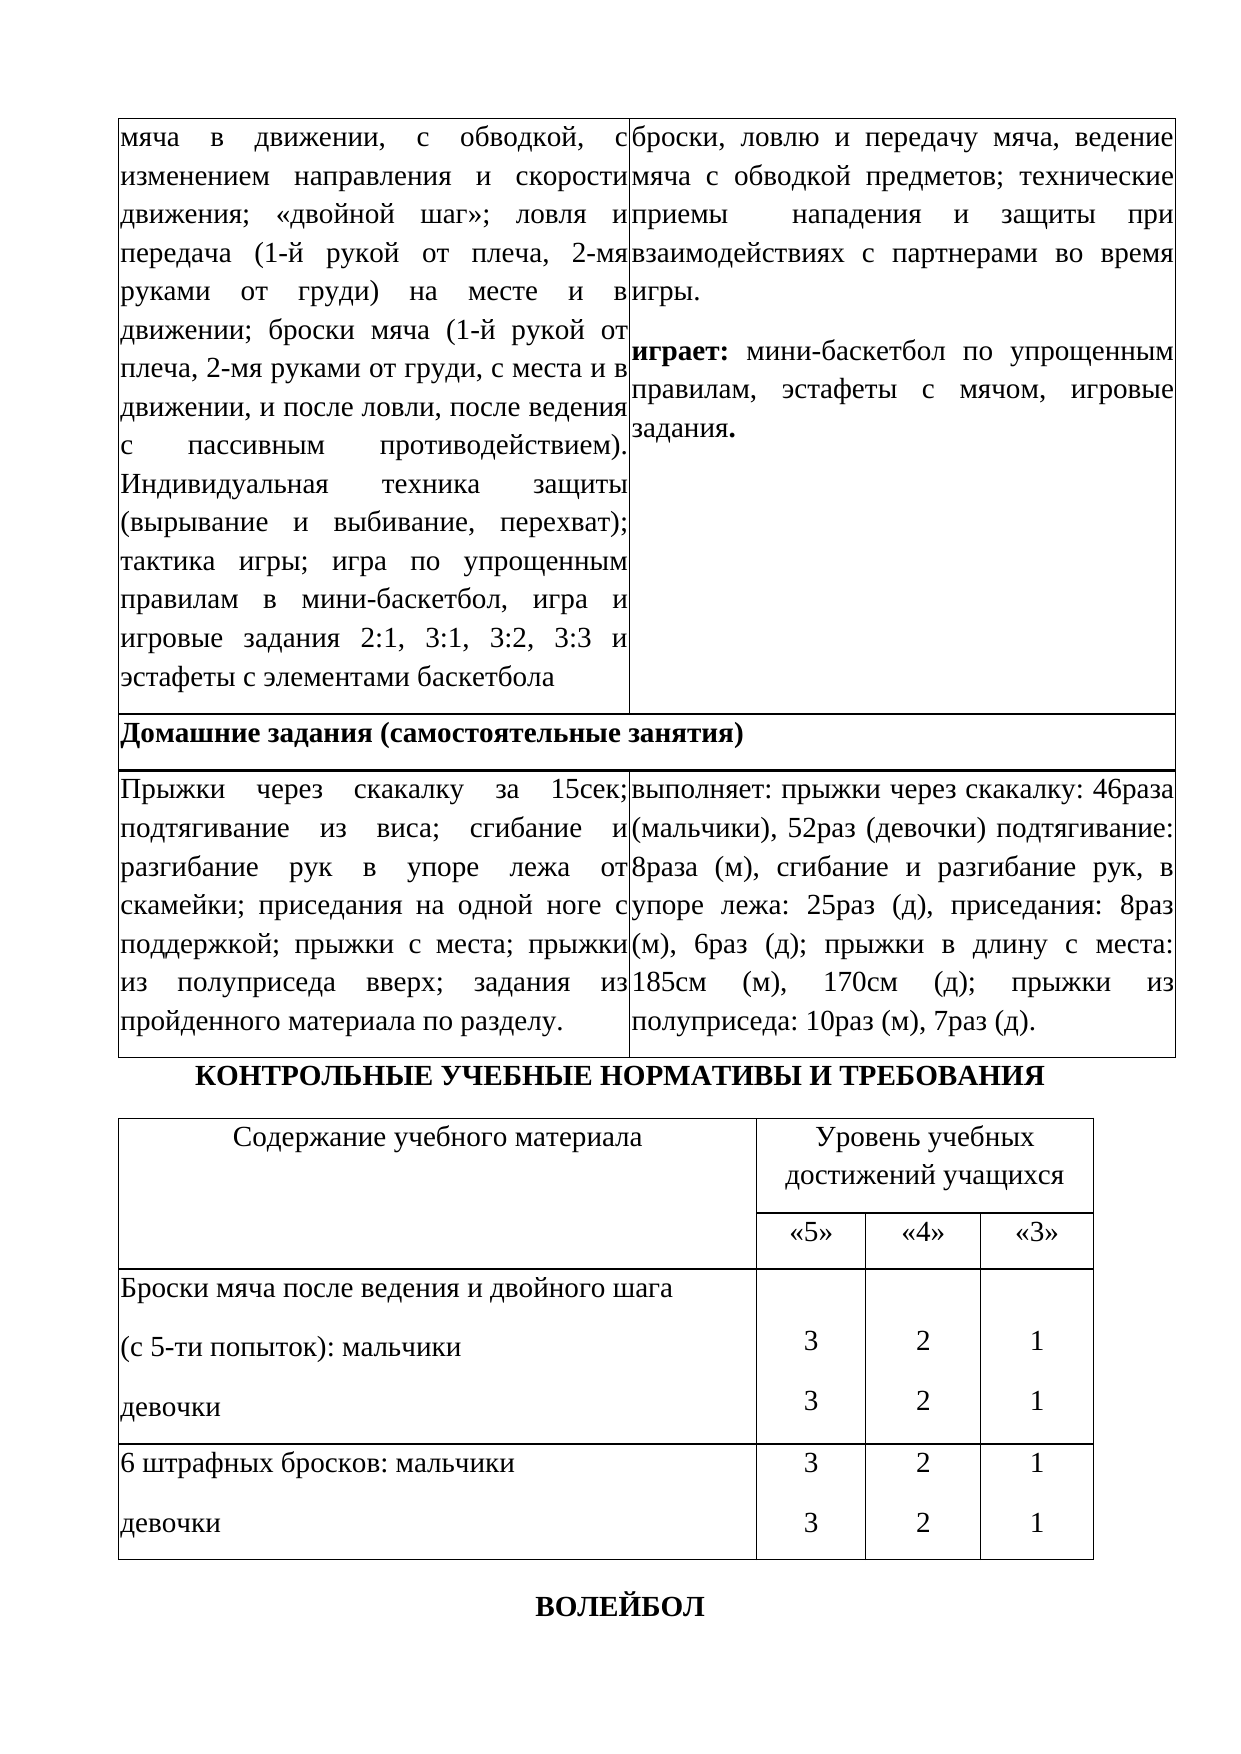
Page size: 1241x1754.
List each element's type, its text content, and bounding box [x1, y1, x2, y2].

text КОНТРОЛЬНЫЕ УЧЕБНЫЕ НОРМАТИВЫ И ТРЕБОВАНИЯ [118, 1058, 1122, 1092]
table_cell «4» [866, 1214, 980, 1268]
text ВОЛЕЙБОЛ [118, 1589, 1122, 1623]
table_cell Броски мяча после ведения и двойного шага (с 5-ти попыток): мальчики девочки [119, 1270, 756, 1443]
table_cell 1 1 [981, 1445, 1093, 1559]
table_cell броски, ловлю и передачу мяча, ведение мяча с обводкой предметов; технические приемы нападения и защиты при взаимодействиях с партнерами во время игры. играет: мини-баскетбол по упрощенным правилам, эстафеты с мячом, игровые задания. [630, 119, 1175, 713]
table_cell Домашние задания (самостоятельные занятия) [119, 715, 1175, 769]
table_cell 3 3 [757, 1445, 865, 1559]
table_cell выполняет: прыжки через скакалку: 46раза (мальчики), 52раз (девочки) подтягивание: 8раза (м), сгибание и разгибание рук, в упоре лежа: 25раз (д), приседания: 8раз (м), 6раз (д); прыжки в длину с места: 185см (м), 170см (д); прыжки из полуприседа: 10раз (м), 7раз (д). [630, 772, 1175, 1057]
table_cell 2 2 [866, 1270, 980, 1443]
table_cell «3» [981, 1214, 1093, 1268]
table_cell «5» [757, 1214, 865, 1268]
table_header Уровень учебных достижений учащихся [757, 1119, 1093, 1212]
table_cell 2 2 [866, 1445, 980, 1559]
table_cell 1 1 [981, 1270, 1093, 1443]
table_cell Прыжки через скакалку за 15сек; подтягивание из виса; сгибание и разгибание рук в упоре лежа от скамейки; приседания на одной ноге с поддержкой; прыжки с места; прыжки из полуприседа вверх; задания из пройденного материала по разделу. [119, 772, 629, 1057]
table_header Содержание учебного материала [119, 1119, 756, 1268]
table_cell 6 штрафных бросков: мальчики девочки [119, 1445, 756, 1559]
table_cell мяча в движении, с обводкой, с изменением направления и скорости движения; «двойной шаг»; ловля и передача (1-й рукой от плеча, 2-мя руками от груди) на месте и в движении; броски мяча (1-й рукой от плеча, 2-мя руками от груди, с места и в движении, и после ловли, после ведения с пассивным противодействием). Индивидуальная техника защиты (вырывание и выбивание, перехват); тактика игры; игра по упрощенным правилам в мини-баскетбол, игра и игровые задания 2:1, 3:1, 3:2, 3:3 и эстафеты с элементами баскетбола [119, 119, 629, 713]
table_cell 3 3 [757, 1270, 865, 1443]
